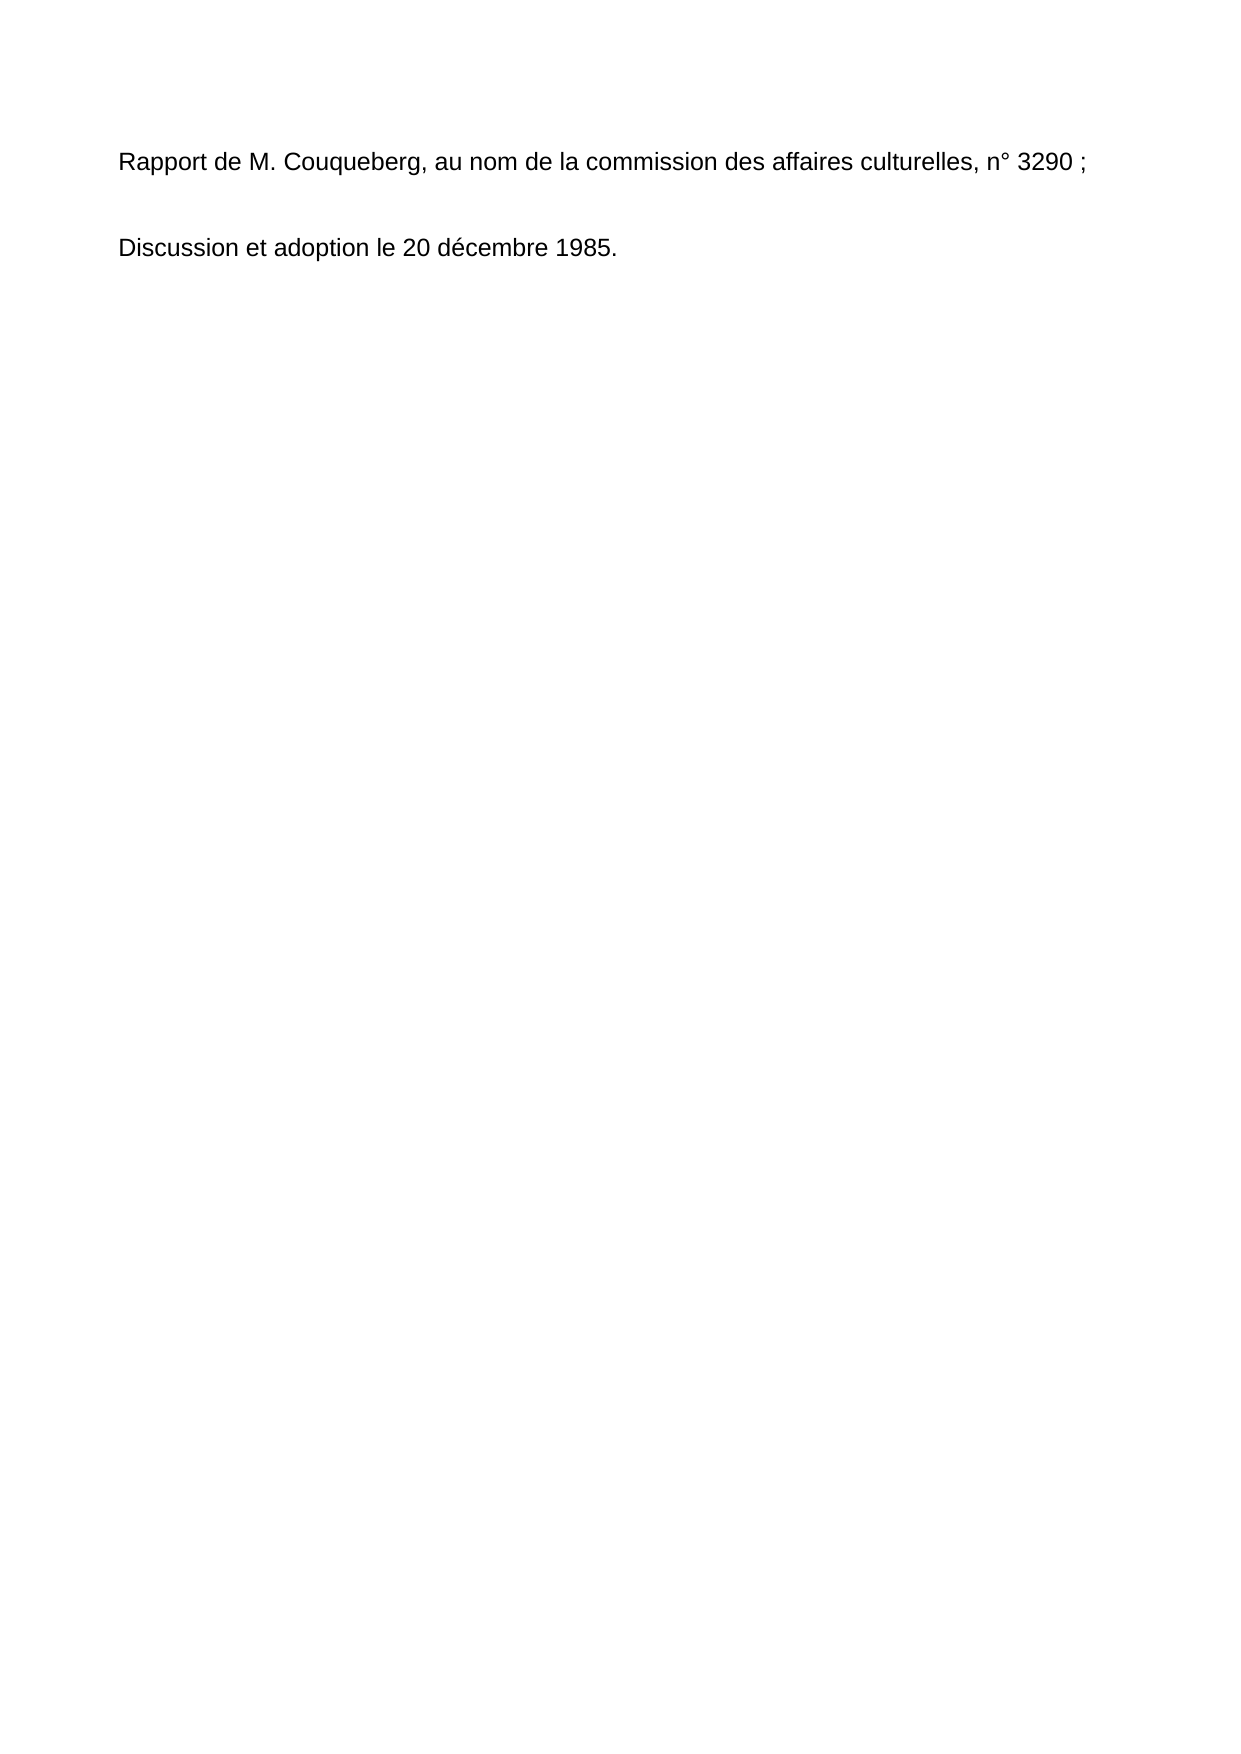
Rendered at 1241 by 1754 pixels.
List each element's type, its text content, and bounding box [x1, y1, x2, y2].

text Rapport de M. Couqueberg, au nom de la commission des affaires culturelles, n° 3290 ; [118, 147, 1122, 176]
text Discussion et adoption le 20 décembre 1985. [118, 233, 1122, 262]
